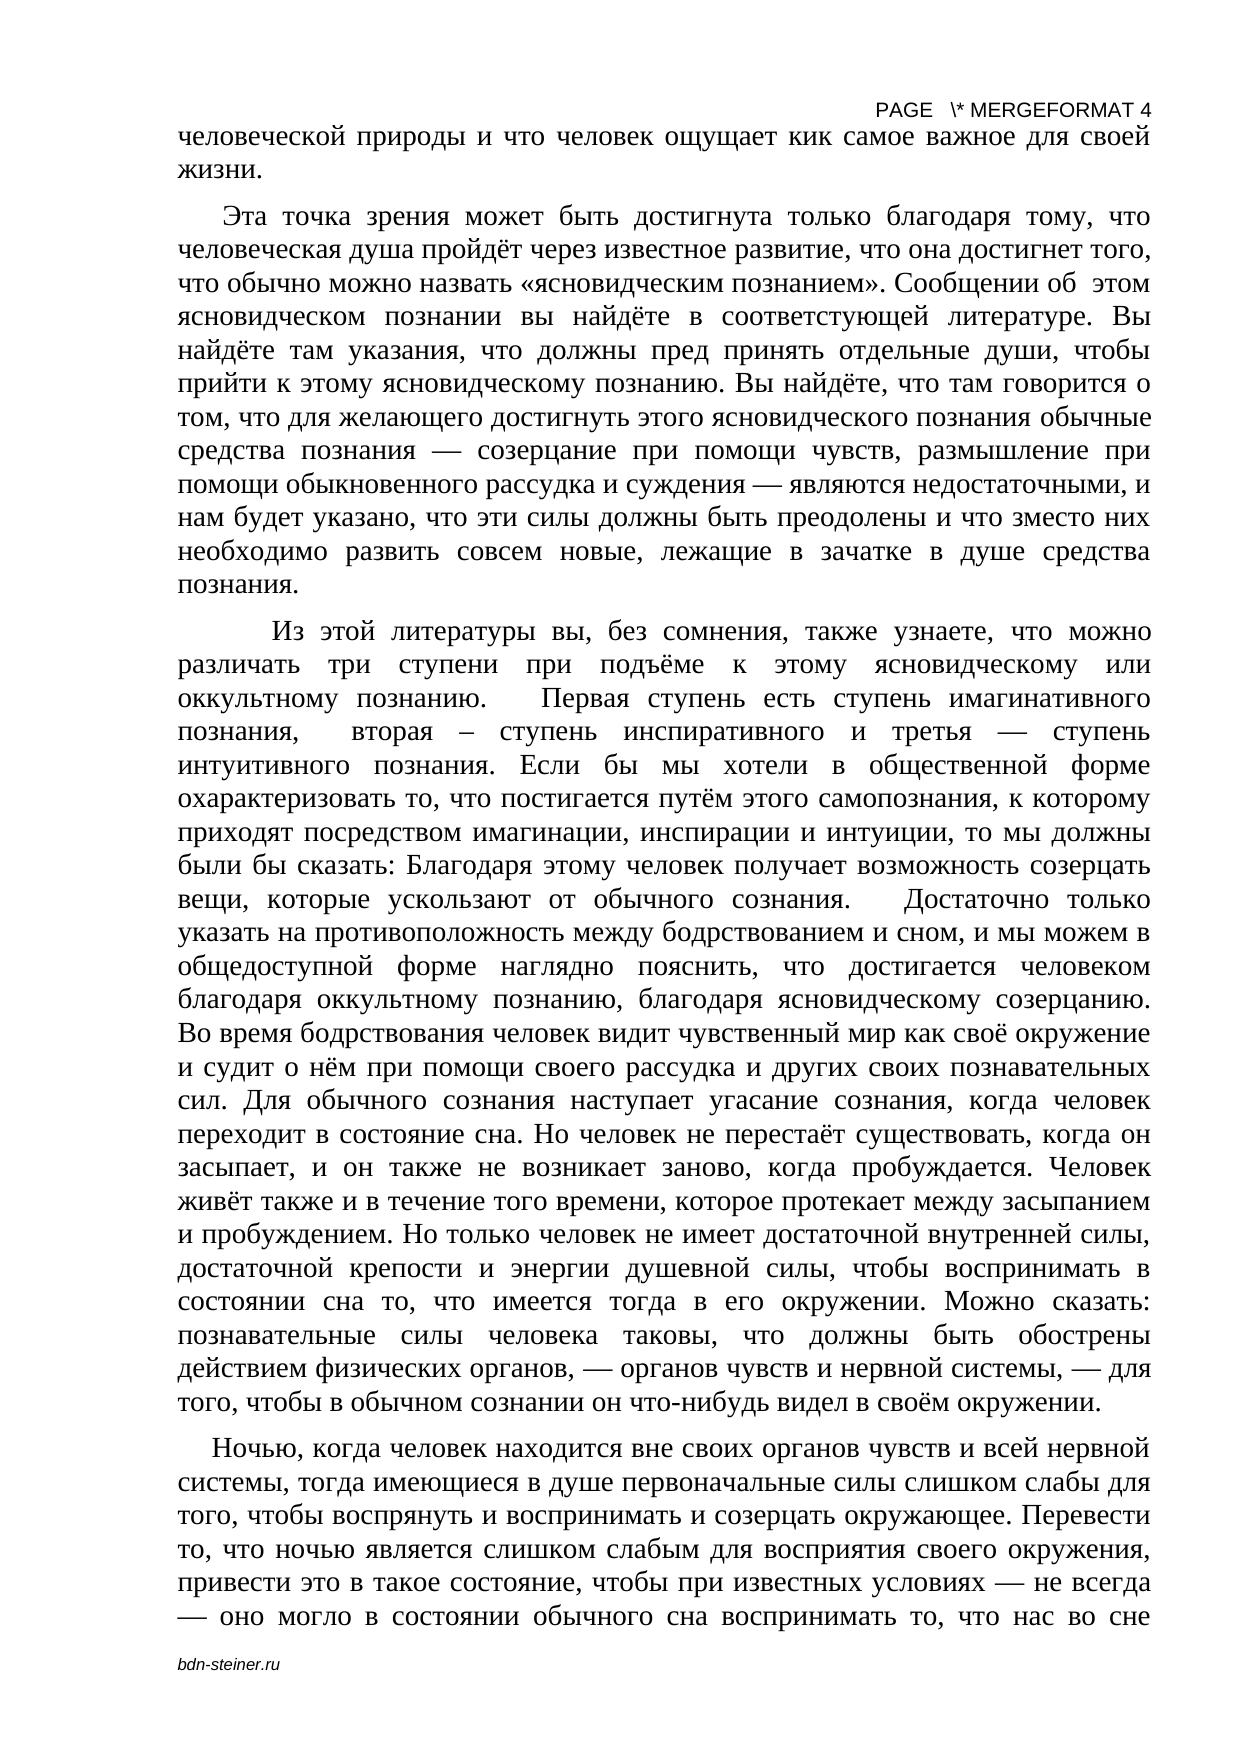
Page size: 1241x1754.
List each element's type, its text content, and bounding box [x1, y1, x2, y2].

text Ночью, когда человек находится вне своих органов чувств и всей нервной системы, тогда имеющиеся в душе первоначальные силы слишком слабы для того, чтобы воспрянуть и воспринимать и созерцать окружающее. Перевести то, что ночью является слишком слабым для восприятия своего окружения, привести это в такое состояние, чтобы при известных условиях — не всегда — оно могло в состоянии обычного сна воспринимать то, что нас во сне [177, 1430, 1152, 1631]
text человеческой природы и что человек ощущает кик самое важное для своей жизни. [177, 118, 1152, 185]
text Эта точка зрения может быть достигнута только благодаря тому, что человеческая душа пройдёт через известное развитие, что она достигнет того, что обычно можно назвать «ясновидческим познанием». Сообщении об этом ясновидческом познании вы найдёте в соответстующей литературе. Вы найдёте там указания, что должны пред принять отдельные души, чтобы прийти к этому ясновидческому познанию. Вы найдёте, что там говорится о том, что для желающего достигнуть этого ясновидческого познания обычные средства познания — созерцание при помощи чувств, размышление при помощи обыкновенного рассудка и суждения — являются недостаточными, и нам будет указано, что эти силы должны быть преодолены и что зместо них необходимо развить совсем новые, лежащие в зачатке в душе средства познания. [177, 198, 1152, 600]
text Из этой литературы вы, без сомнения, также узнаете, что можно различать три ступени при подъёме к этому ясновидческому или оккультному познанию. Первая ступень есть ступень имагинативного познания, вторая – ступень инспиративного и третья — ступень интуитивного познания. Если бы мы хотели в общественной форме охарактеризовать то, что постигается путём этого самопознания, к которому приходят посредством имагинации, инспирации и интуиции, то мы должны были бы сказать: Благодаря этому человек получает возможность созерцать вещи, которые ускользают от обычного сознания. Достаточно только указать на противоположность междy бодрствованием и сном, и мы можем в общедоступной форме наглядно пояснить, что достигается человеком благодаря оккультному познанию, благодаря ясновидческому созерцанию. Во время бодрствования человек видит чувственный мир как своё окружение и судит о нём при помощи своего рассудка и других своих познавательных сил. Для обычного сознания наступает угасание сознания, когда человек переходит в состояние сна. Но человек не перестаёт существовать, когда он засыпает, и он также не возникает заново, когда пробуждается. Человек живёт также и в течение того времени, которое протекает между засыпанием и пробуждением. Но только человек не имеет достаточной внутренней силы, достаточной крепости и энергии душевной силы, чтобы воспринимать в состоянии сна то, что имеется тогда в его окружении. Можно сказать: познавательные силы человека таковы, что должны быть обострены действием физических органов, — органов чувств и нервной системы, — для того, чтобы в обычном сознании он что-нибудь видел в своём окружении. [177, 613, 1152, 1418]
